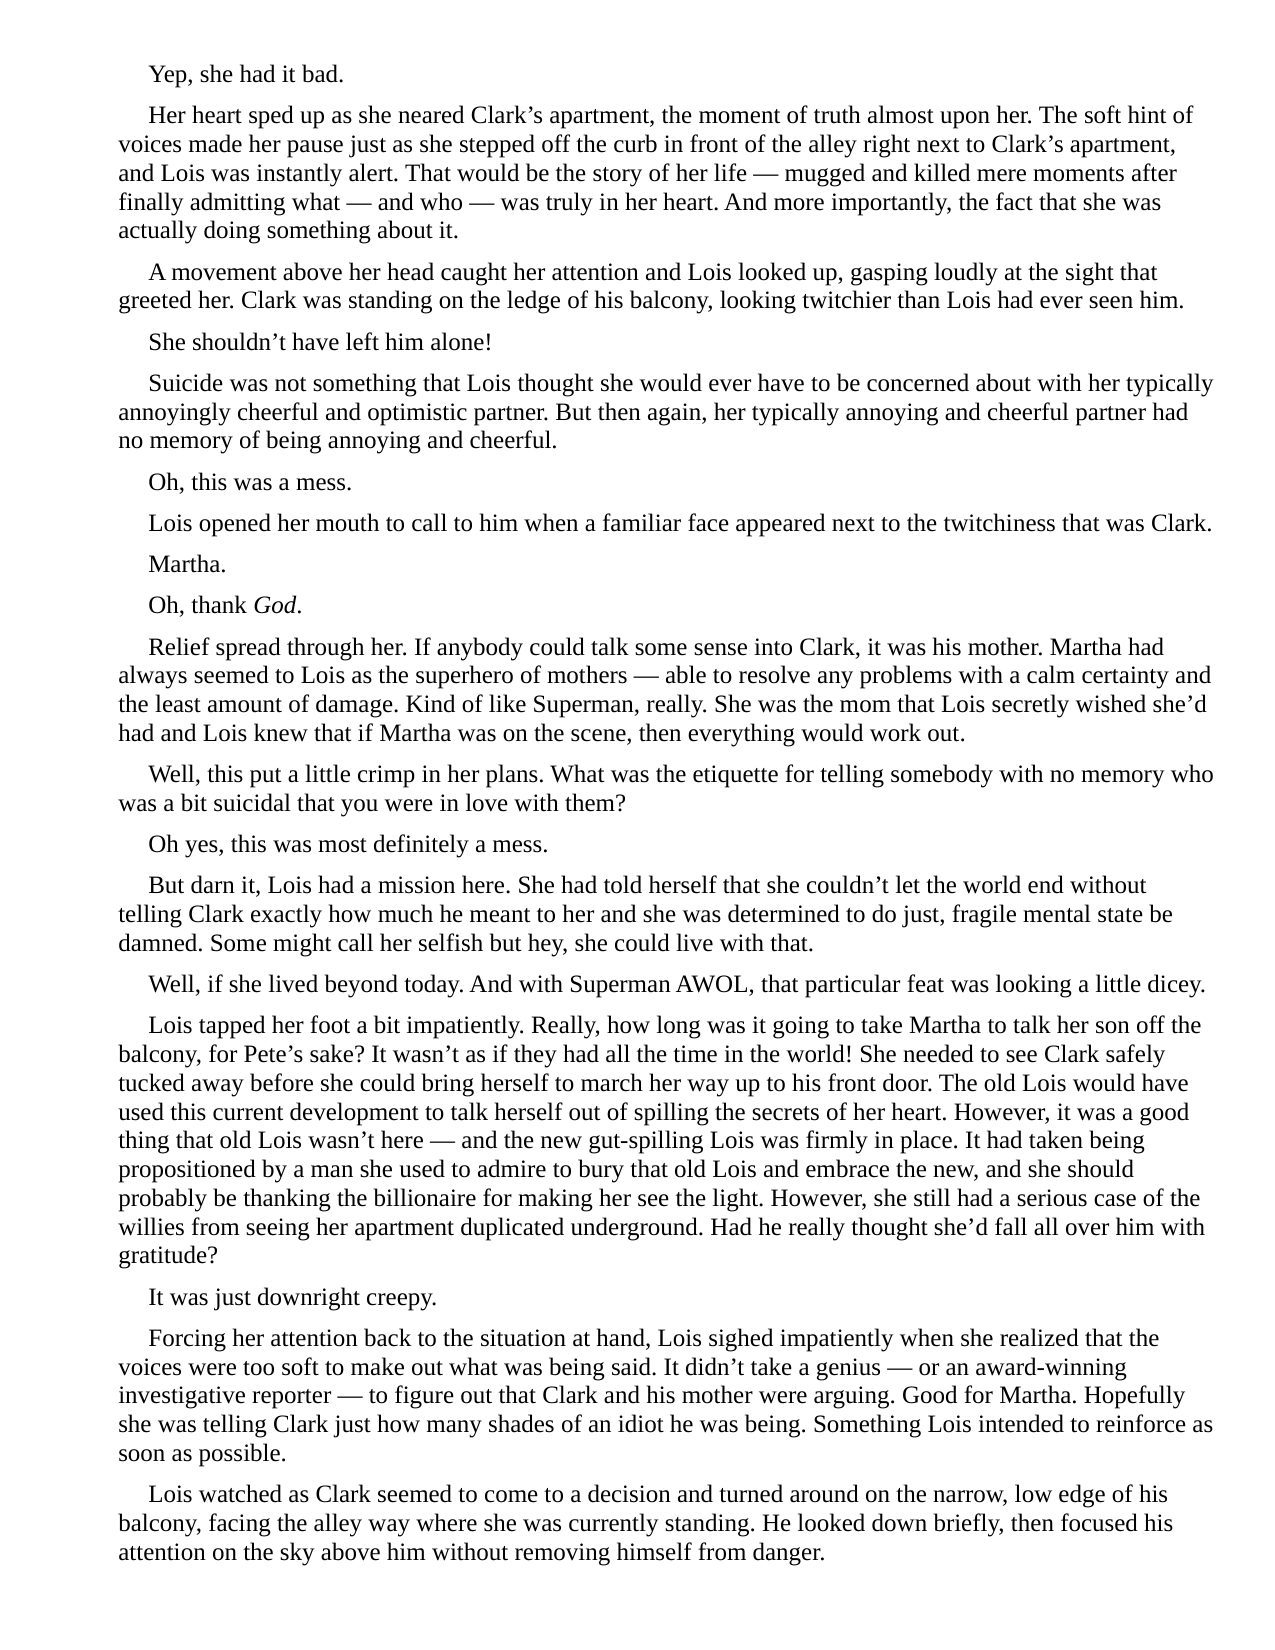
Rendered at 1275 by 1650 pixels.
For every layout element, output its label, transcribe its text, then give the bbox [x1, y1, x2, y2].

text Yep, she had it bad. [118, 59, 1216, 88]
text Oh yes, this was most definitely a mess. [118, 829, 1216, 858]
text Her heart sped up as she neared Clark’s apartment, the moment of truth almost upon her. The soft hint of voices made her pause just as she stepped off the curb in front of the alley right next to Clark’s apartment, and Lois was instantly alert. That would be the story of her life — mugged and killed mere moments after finally admitting what — and who — was truly in her heart. And more importantly, the fact that she was actually doing something about it. [118, 100, 1216, 244]
text Lois opened her mouth to call to him when a familiar face appeared next to the twitchiness that was Clark. [118, 508, 1216, 537]
text Oh, thank God. [118, 590, 1216, 619]
text Lois watched as Clark seemed to come to a decision and turned around on the narrow, low edge of his balcony, facing the alley way where she was currently standing. He looked down briefly, then focused his attention on the sky above him without removing himself from danger. [118, 1479, 1216, 1565]
text Suicide was not something that Lois thought she would ever have to be concerned about with her typically annoyingly cheerful and optimistic partner. But then again, her typically annoying and cheerful partner had no memory of being annoying and cheerful. [118, 368, 1216, 454]
text Oh, this was a mess. [118, 467, 1216, 495]
text It was just downright creepy. [118, 1282, 1216, 1310]
text Martha. [118, 549, 1216, 578]
text But darn it, Lois had a mission here. She had told herself that she couldn’t let the world end without telling Clark exactly how much he meant to her and she was determined to do just, fragile mental state be damned. Some might call her selfish but hey, she could live with that. [118, 870, 1216, 957]
text Forcing her attention back to the situation at hand, Lois sighed impatiently when she realized that the voices were too soft to make out what was being said. It didn’t take a genius — or an award-winning investigative reporter — to figure out that Clark and his mother were arguing. Good for Martha. Hopefully she was telling Clark just how many shades of an idiot he was being. Something Lois intended to reinforce as soon as possible. [118, 1323, 1216, 1467]
text A movement above her head caught her attention and Lois looked up, gasping loudly at the sight that greeted her. Clark was standing on the ledge of his balcony, looking twitchier than Lois had ever seen him. [118, 257, 1216, 314]
text Well, if she lived beyond today. And with Superman AWOL, that particular feat was looking a little dicey. [118, 969, 1216, 998]
text Lois tapped her foot a bit impatiently. Really, how long was it going to take Martha to talk her son off the balcony, for Pete’s sake? It wasn’t as if they had all the time in the world! She needed to see Clark safely tucked away before she could bring herself to march her way up to his front door. The old Lois would have used this current development to talk herself out of spilling the secrets of her heart. However, it was a good thing that old Lois wasn’t here — and the new gut-spilling Lois was firmly in place. It had taken being propositioned by a man she used to admire to bury that old Lois and embrace the new, and she should probably be thanking the billionaire for making her see the light. However, she still had a serious case of the willies from seeing her apartment duplicated underground. Had he really thought she’d fall all over him with gratitude? [118, 1010, 1216, 1269]
text Relief spread through her. If anybody could talk some sense into Clark, it was his mother. Martha had always seemed to Lois as the superhero of mothers — able to resolve any problems with a calm certainty and the least amount of damage. Kind of like Superman, really. She was the mom that Lois secretly wished she’d had and Lois knew that if Martha was on the scene, then everything would work out. [118, 632, 1216, 747]
text She shouldn’t have left him alone! [118, 327, 1216, 355]
text Well, this put a little crimp in her plans. What was the etiquette for telling somebody with no memory who was a bit suicidal that you were in love with them? [118, 759, 1216, 817]
